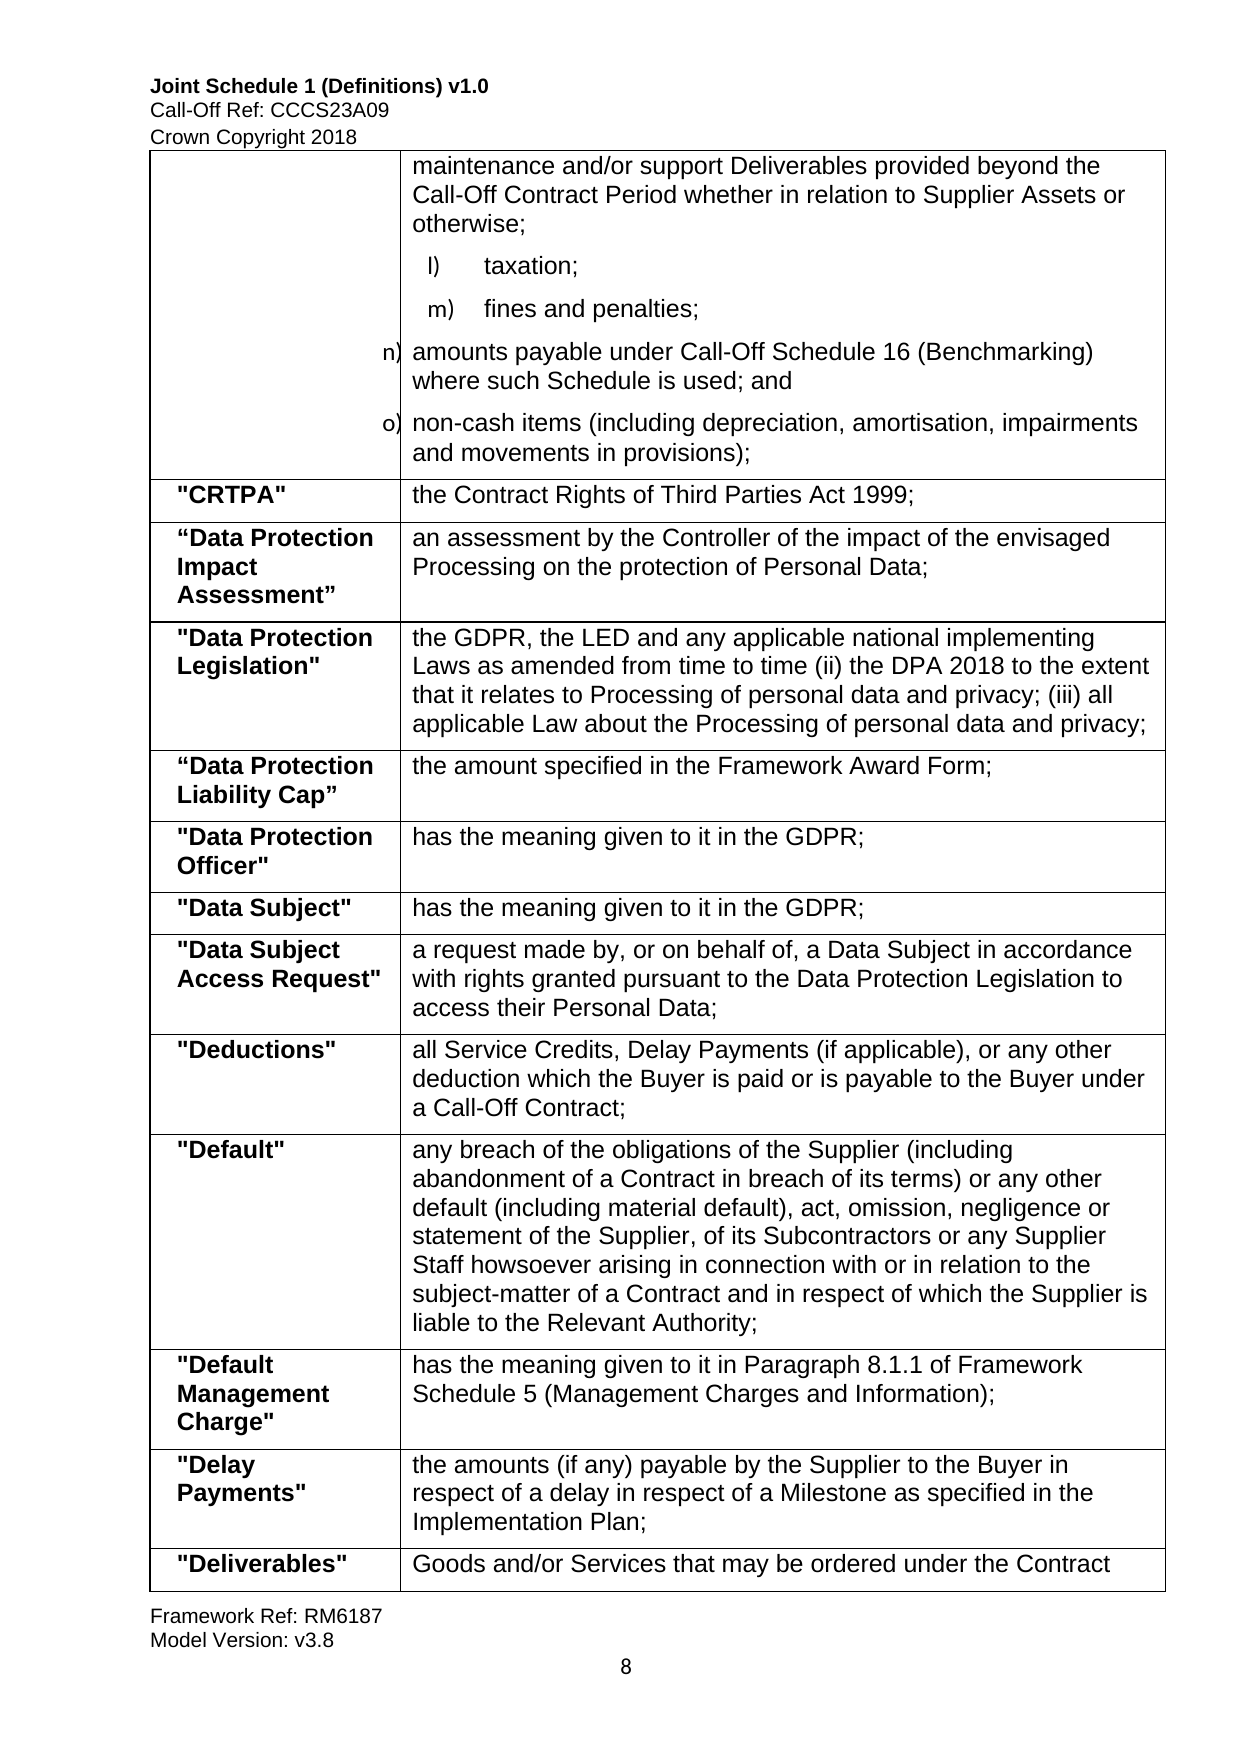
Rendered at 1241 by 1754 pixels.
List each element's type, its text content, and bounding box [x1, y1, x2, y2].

table_cell an assessment by the Controller of the impact of the envisaged Processing on the protection of Personal Data; [401, 523, 1165, 621]
table_cell "Default Management Charge" [151, 1350, 400, 1448]
table_cell the amounts (if any) payable by the Supplier to the Buyer in respect of a delay in respect of a Milestone as specified in the Implementation Plan; [401, 1450, 1165, 1548]
table_cell has the meaning given to it in the GDPR; [401, 822, 1165, 892]
table_cell a request made by, or on behalf of, a Data Subject in accordance with rights granted pursuant to the Data Protection Legislation to access their Personal Data; [401, 935, 1165, 1034]
table_cell "Data Subject" [151, 893, 400, 934]
table_cell "Data Protection Officer" [151, 822, 400, 892]
table_cell "Deliverables" [151, 1549, 400, 1591]
table_cell any breach of the obligations of the Supplier (including abandonment of a Contract in breach of its terms) or any other default (including material default), act, omission, negligence or statement of the Supplier, of its Subcontractors or any Supplier Staff howsoever arising in connection with or in relation to the subject-matter of a Contract and in respect of which the Supplier is liable to the Relevant Authority; [401, 1135, 1165, 1349]
table_cell the GDPR, the LED and any applicable national implementing Laws as amended from time to time (ii) the DPA 2018 to the extent that it relates to Processing of personal data and privacy; (iii) all applicable Law about the Processing of personal data and privacy; [401, 623, 1165, 750]
table_cell Goods and/or Services that may be ordered under the Contract [401, 1549, 1165, 1591]
table_cell "Deductions" [151, 1035, 400, 1134]
table_cell "Default" [151, 1135, 400, 1349]
table_cell "Data Subject Access Request" [151, 935, 400, 1034]
table_cell has the meaning given to it in the GDPR; [401, 893, 1165, 934]
table_cell all Service Credits, Delay Payments (if applicable), or any other deduction which the Buyer is paid or is payable to the Buyer under a Call-Off Contract; [401, 1035, 1165, 1134]
table_cell the amount specified in the Framework Award Form; [401, 751, 1165, 821]
table_cell has the meaning given to it in Paragraph 8.1.1 of Framework Schedule 5 (Management Charges and Information); [401, 1350, 1165, 1448]
table_cell “Data Protection Liability Cap” [151, 751, 400, 821]
table_cell "Data Protection Legislation" [151, 623, 400, 750]
table_cell "Delay Payments" [151, 1450, 400, 1548]
table_cell "Costs" [151, 151, 400, 479]
table_cell the Contract Rights of Third Parties Act 1999; [401, 480, 1165, 522]
table_cell "CRTPA" [151, 480, 400, 522]
table_cell “Data Protection Impact Assessment” [151, 523, 400, 621]
table_cell maintenance and/or support Deliverables provided beyond the Call-Off Contract Period whether in relation to Supplier Assets or otherwise; taxation; fines and penalties; amounts payable under Call-Off Schedule 16 (Benchmarking) where such Schedule is used; and non-cash items (including depreciation, amortisation, impairments and movements in provisions); [401, 151, 1165, 479]
